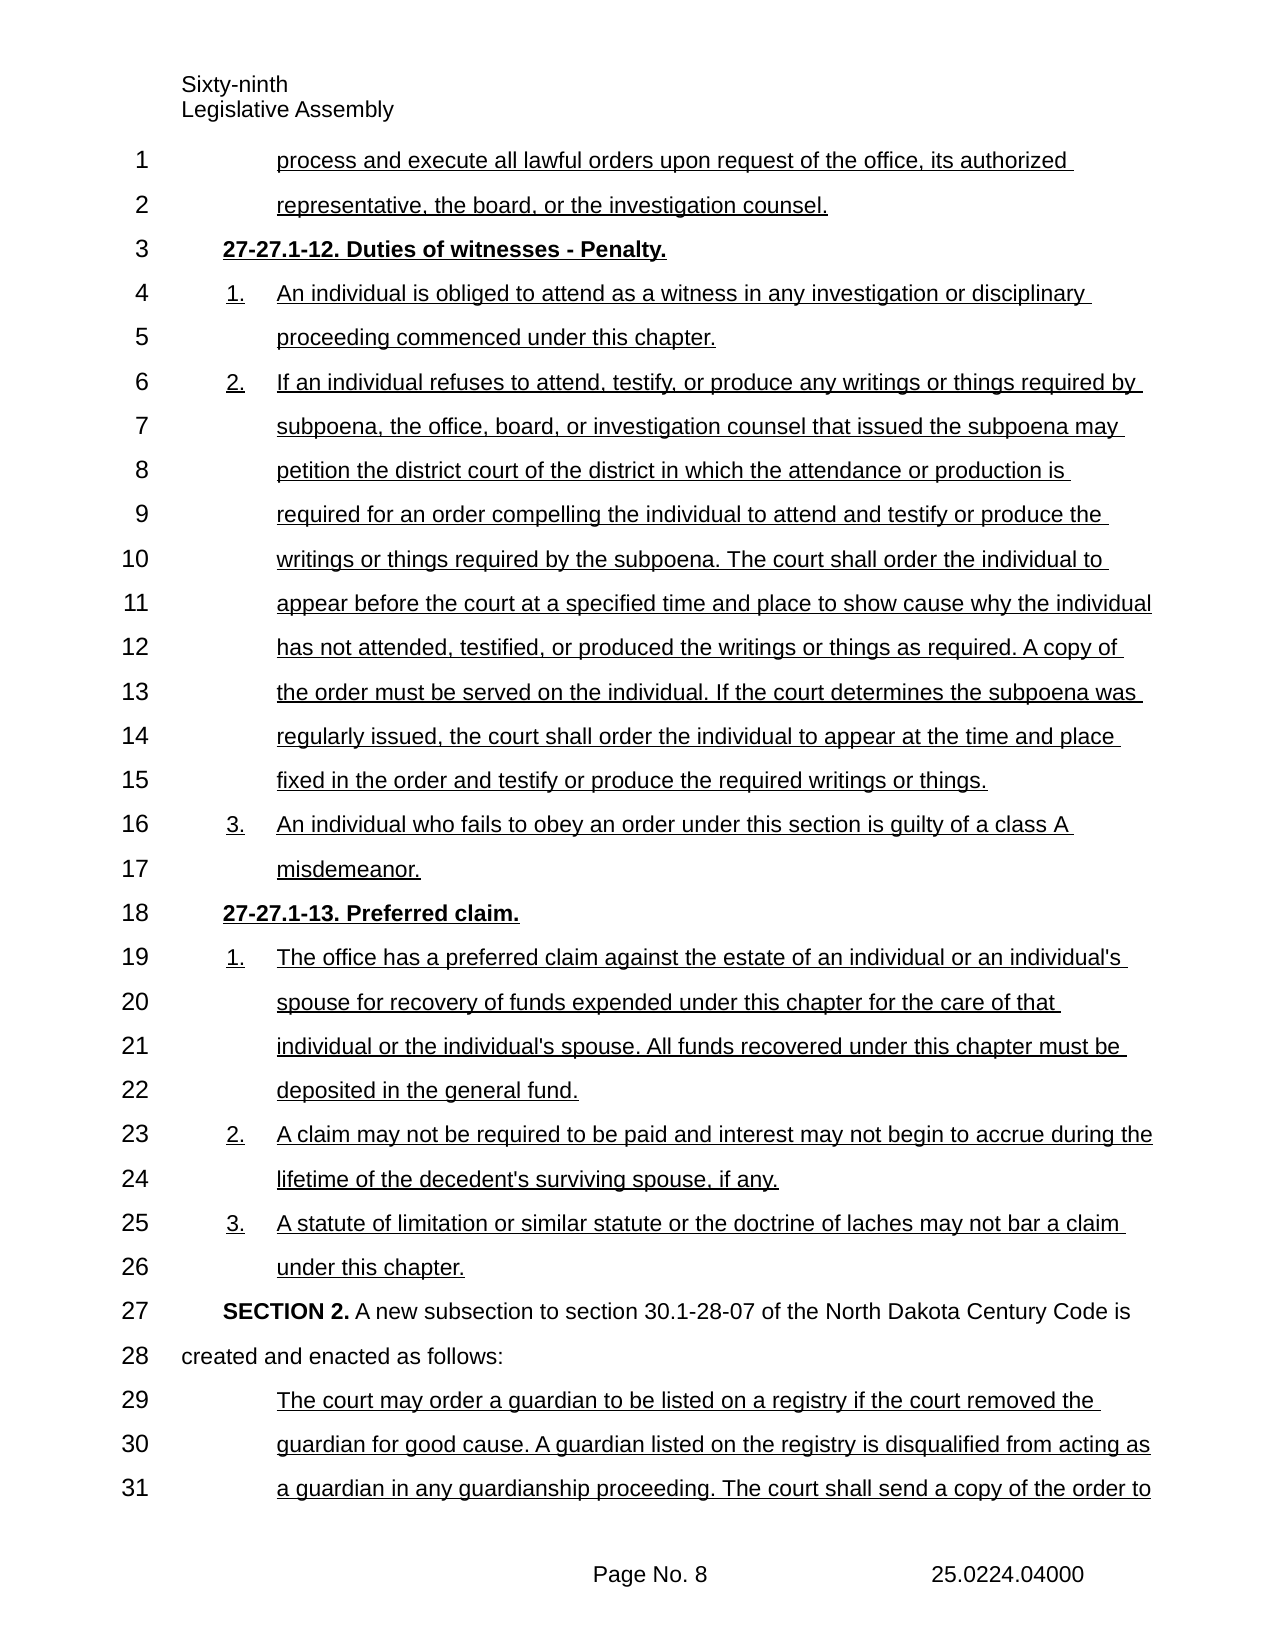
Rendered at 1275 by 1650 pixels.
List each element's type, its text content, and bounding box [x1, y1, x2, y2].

text The court may order a guardian to be listed on a registry if the court removed the guardian for good cause. A guardian listed on the registry is disqualified from acting as a guardian in any guardianship proceeding. The court shall send a copy of the order to [181, 1373, 1154, 1506]
text SECTION 2. A new subsection to section 30.1‑28‑07 of the North Dakota Century Code is created and enacted as follows: [181, 1284, 1154, 1373]
text 2. A claim may not be required to be paid and interest may not begin to accrue during the lifetime of the decedent's surviving spouse, if any. [181, 1107, 1154, 1196]
subtitle 27-27.1-13. Preferred claim. [181, 886, 1154, 930]
text 3. A statute of limitation or similar statute or the doctrine of laches may not bar a claim under this chapter. [181, 1196, 1154, 1284]
subtitle 27‑27.1‑12. Duties of witnesses - Penalty. [181, 222, 1154, 266]
text 1. The office has a preferred claim against the estate of an individual or an individual's spouse for recovery of funds expended under this chapter for the care of that individual or the individual's spouse. All funds recovered under this chapter must be deposited in the general fund. [181, 930, 1154, 1107]
text process and execute all lawful orders upon request of the office, its authorized representative, the board, or the investigation counsel. [181, 133, 1154, 222]
text 1. An individual is obliged to attend as a witness in any investigation or disciplinary proceeding commenced under this chapter. [181, 266, 1154, 355]
text 2. If an individual refuses to attend, testify, or produce any writings or things required by subpoena, the office, board, or investigation counsel that issued the subpoena may petition the district court of the district in which the attendance or production is required for an order compelling the individual to attend and testify or produce the writings or things required by the subpoena. The court shall order the individual to appear before the court at a specified time and place to show cause why the individual has not attended, testified, or produced the writings or things as required. A copy of the order must be served on the individual. If the court determines the subpoena was regularly issued, the court shall order the individual to appear at the time and place fixed in the order and testify or produce the required writings or things. [181, 355, 1154, 797]
text 3. An individual who fails to obey an order under this section is guilty of a class A misdemeanor. [181, 797, 1154, 886]
